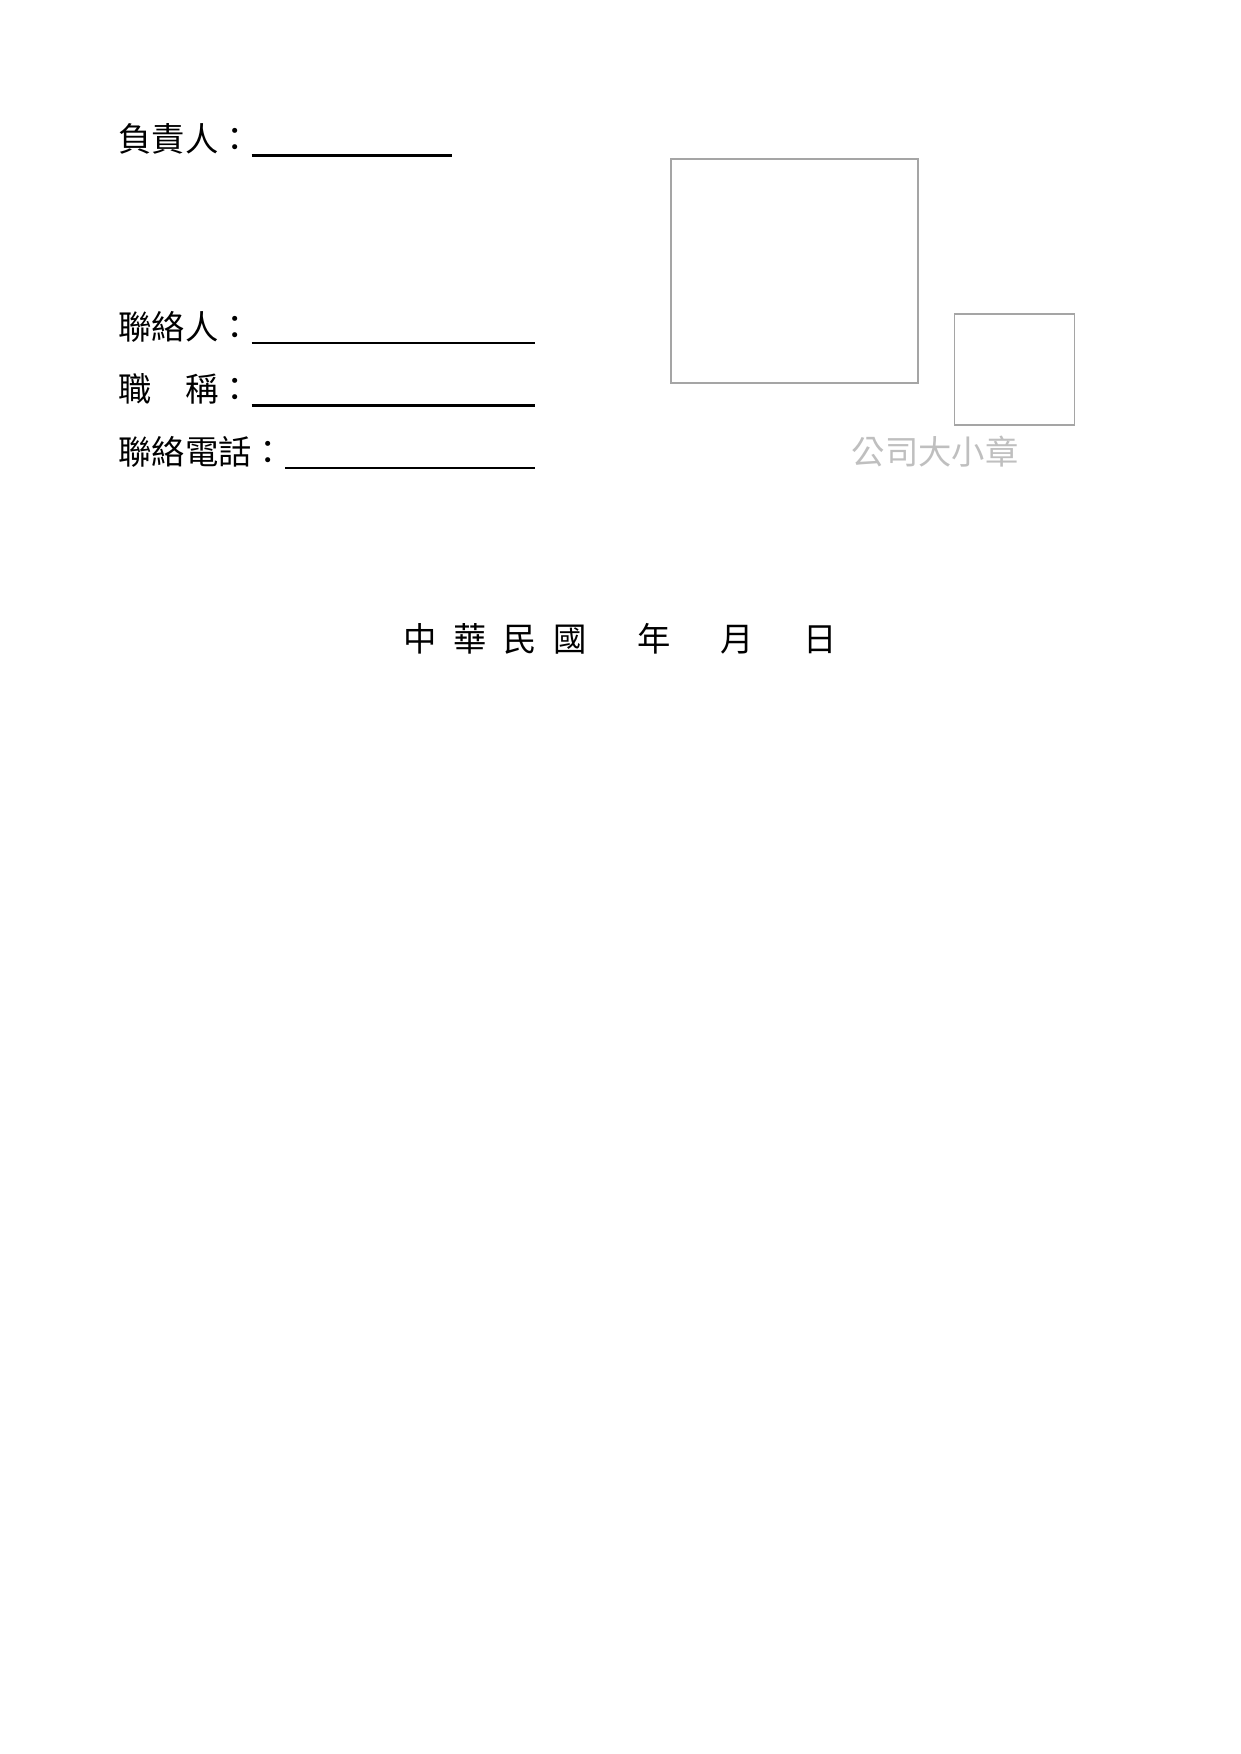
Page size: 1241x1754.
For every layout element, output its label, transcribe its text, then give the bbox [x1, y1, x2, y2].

text [955, 346, 1074, 408]
text 負責人： [118, 96, 1122, 158]
text 職 稱： [118, 346, 954, 408]
text [919, 283, 1122, 346]
text 中 華 民 國 年 月 日 [118, 596, 1122, 658]
text [672, 283, 917, 346]
text 聯絡電話： 公司大小章 [118, 408, 1122, 471]
text [1075, 346, 1122, 408]
text 聯絡人： [118, 283, 670, 346]
